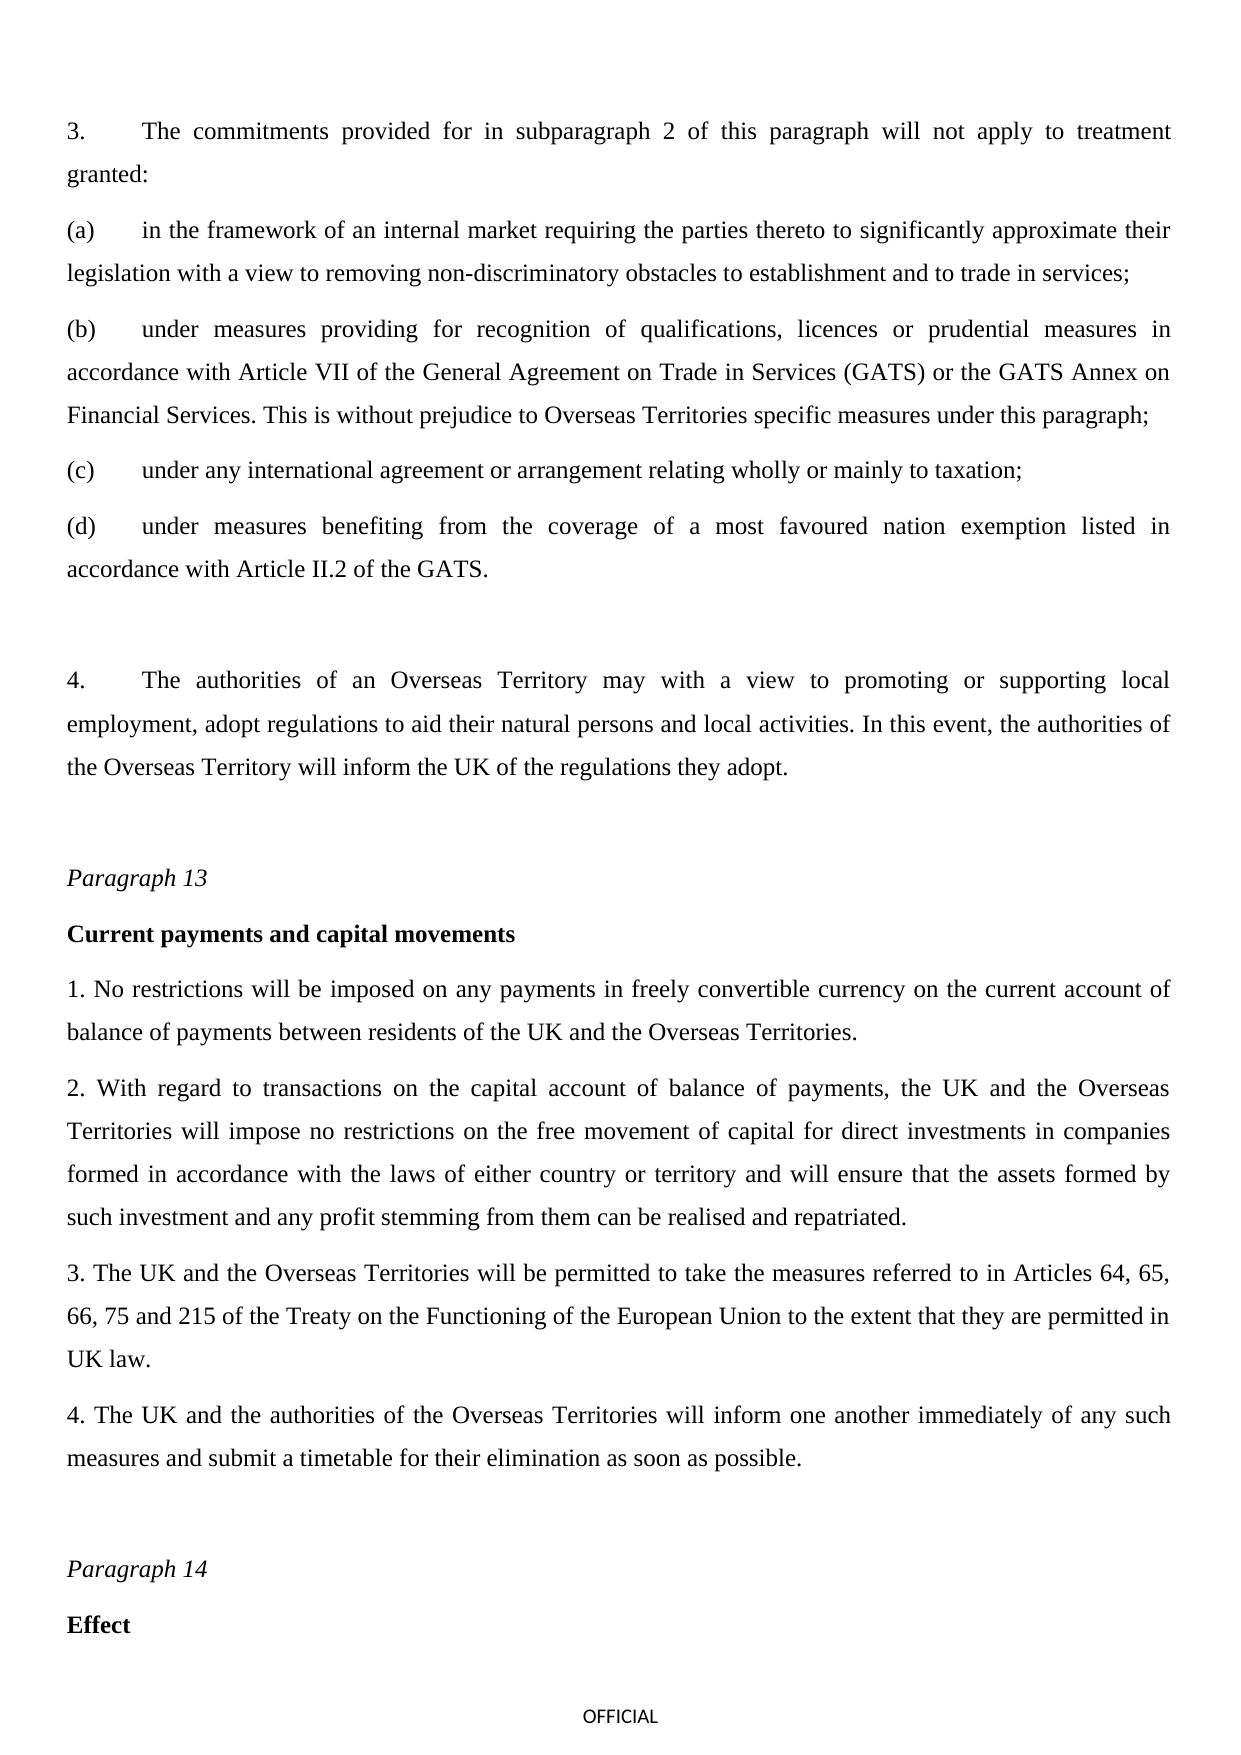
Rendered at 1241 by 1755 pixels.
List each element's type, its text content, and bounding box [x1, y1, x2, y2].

text (d) under measures benefiting from the coverage of a most favoured nation exemption listed in accordance with Article II.2 of the GATS. [67, 511, 1172, 583]
text 2. With regard to transactions on the capital account of balance of payments, the UK and the Overseas Territories will impose no restrictions on the free movement of capital for direct investments in companies formed in accordance with the laws of either country or territory and will ensure that the assets formed by such investment and any profit stemming from them can be realised and repatriated. [67, 1073, 1172, 1231]
text Paragraph 13 [67, 863, 1172, 892]
text (b) under measures providing for recognition of qualifications, licences or prudential measures in accordance with Article VII of the General Agreement on Trade in Services (GATS) or the GATS Annex on Financial Services. This is without prejudice to Overseas Territories specific measures under this paragraph; [67, 314, 1172, 429]
text (c) under any international agreement or arrangement relating wholly or mainly to taxation; [67, 456, 1172, 484]
text Effect [67, 1610, 1172, 1639]
text 3. The UK and the Overseas Territories will be permitted to take the measures referred to in Articles 64, 65, 66, 75 and 215 of the Treaty on the Functioning of the European Union to the extent that they are permitted in UK law. [67, 1258, 1172, 1373]
text 3. The commitments provided for in subparagraph 2 of this paragraph will not apply to treatment granted: [67, 116, 1172, 188]
text (a) in the framework of an internal market requiring the parties thereto to significantly approximate their legislation with a view to removing non-discriminatory obstacles to establishment and to trade in services; [67, 215, 1172, 287]
text Current payments and capital movements [67, 919, 1172, 947]
text 1. No restrictions will be imposed on any payments in freely convertible currency on the current account of balance of payments between residents of the UK and the Overseas Territories. [67, 974, 1172, 1046]
text Paragraph 14 [67, 1554, 1172, 1583]
text 4. The authorities of an Overseas Territory may with a view to promoting or supporting local employment, adopt regulations to aid their natural persons and local activities. In this event, the authorities of the Overseas Territory will inform the UK of the regulations they adopt. [67, 666, 1172, 781]
text 4. The UK and the authorities of the Overseas Territories will inform one another immediately of any such measures and submit a timetable for their elimination as soon as possible. [67, 1400, 1172, 1472]
